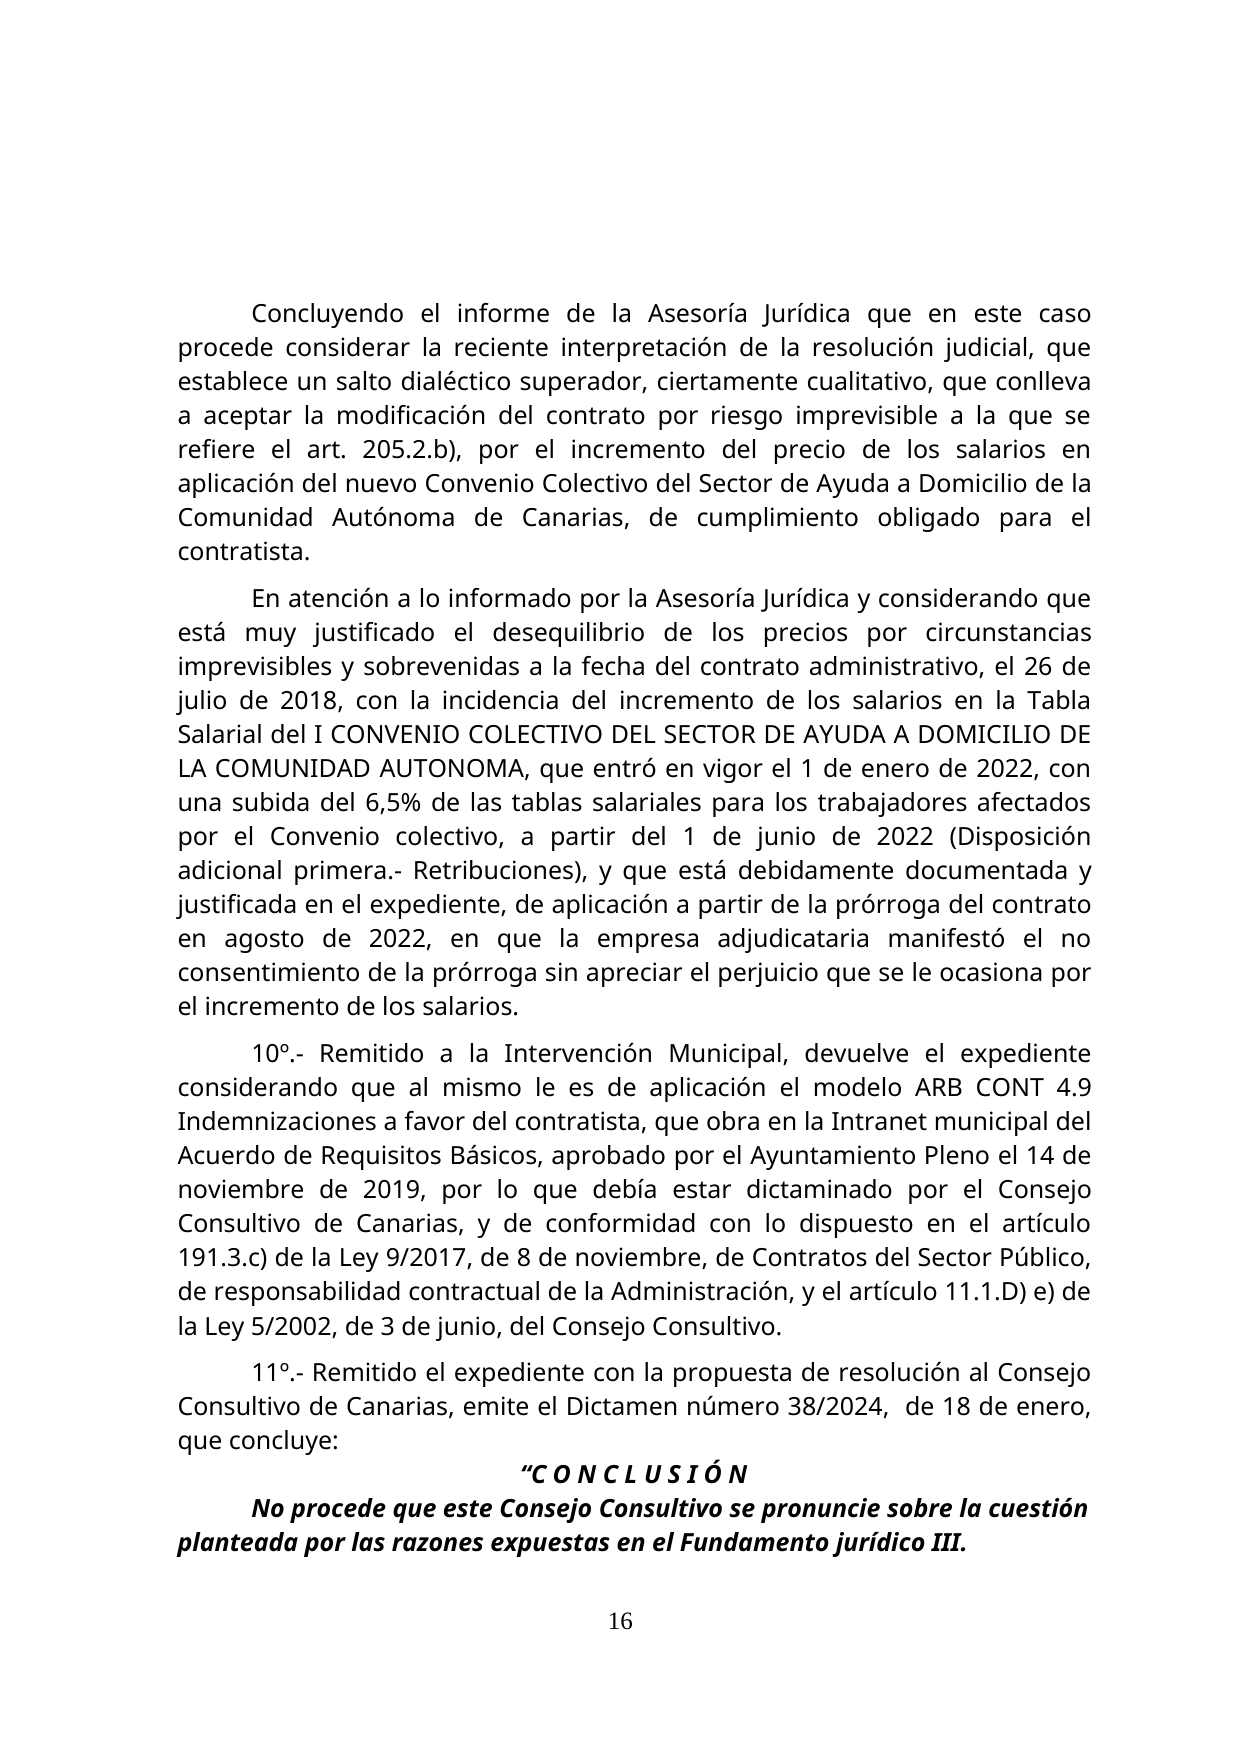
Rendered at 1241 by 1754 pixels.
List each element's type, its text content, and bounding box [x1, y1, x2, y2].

text Concluyendo el informe de la Asesoría Jurídica que en este caso procede considerar la reciente interpretación de la resolución judicial, que establece un salto dialéctico superador, ciertamente cualitativo, que conlleva a aceptar la modificación del contrato por riesgo imprevisible a la que se refiere el art. 205.2.b), por el incremento del precio de los salarios en aplicación del nuevo Convenio Colectivo del Sector de Ayuda a Domicilio de la Comunidad Autónoma de Canarias, de cumplimiento obligado para el contratista. [177, 295, 1093, 568]
text 11º.- Remitido el expediente con la propuesta de resolución al Consejo Consultivo de Canarias, emite el Dictamen número 38/2024, de 18 de enero, que concluye: [177, 1355, 1093, 1457]
text 10º.- Remitido a la Intervención Municipal, devuelve el expediente considerando que al mismo le es de aplicación el modelo ARB CONT 4.9 Indemnizaciones a favor del contratista, que obra en la Intranet municipal del Acuerdo de Requisitos Básicos, aprobado por el Ayuntamiento Pleno el 14 de noviembre de 2019, por lo que debía estar dictaminado por el Consejo Consultivo de Canarias, y de conformidad con lo dispuesto en el artículo 191.3.c) de la Ley 9/2017, de 8 de noviembre, de Contratos del Sector Público, de responsabilidad contractual de la Administración, y el artículo 11.1.D) e) de la Ley 5/2002, de 3 de junio, del Consejo Consultivo. [177, 1036, 1093, 1342]
text No procede que este Consejo Consultivo se pronuncie sobre la cuestión planteada por las razones expuestas en el Fundamento jurídico III. [177, 1491, 1093, 1559]
text “C O N C L U S I Ó N [177, 1457, 1093, 1491]
text En atención a lo informado por la Asesoría Jurídica y considerando que está muy justificado el desequilibrio de los precios por circunstancias imprevisibles y sobrevenidas a la fecha del contrato administrativo, el 26 de julio de 2018, con la incidencia del incremento de los salarios en la Tabla Salarial del I CONVENIO COLECTIVO DEL SECTOR DE AYUDA A DOMICILIO DE LA COMUNIDAD AUTONOMA, que entró en vigor el 1 de enero de 2022, con una subida del 6,5% de las tablas salariales para los trabajadores afectados por el Convenio colectivo, a partir del 1 de junio de 2022 (Disposición adicional primera.- Retribuciones), y que está debidamente documentada y justificada en el expediente, de aplicación a partir de la prórroga del contrato en agosto de 2022, en que la empresa adjudicataria manifestó el no consentimiento de la prórroga sin apreciar el perjuicio que se le ocasiona por el incremento de los salarios. [177, 580, 1093, 1023]
